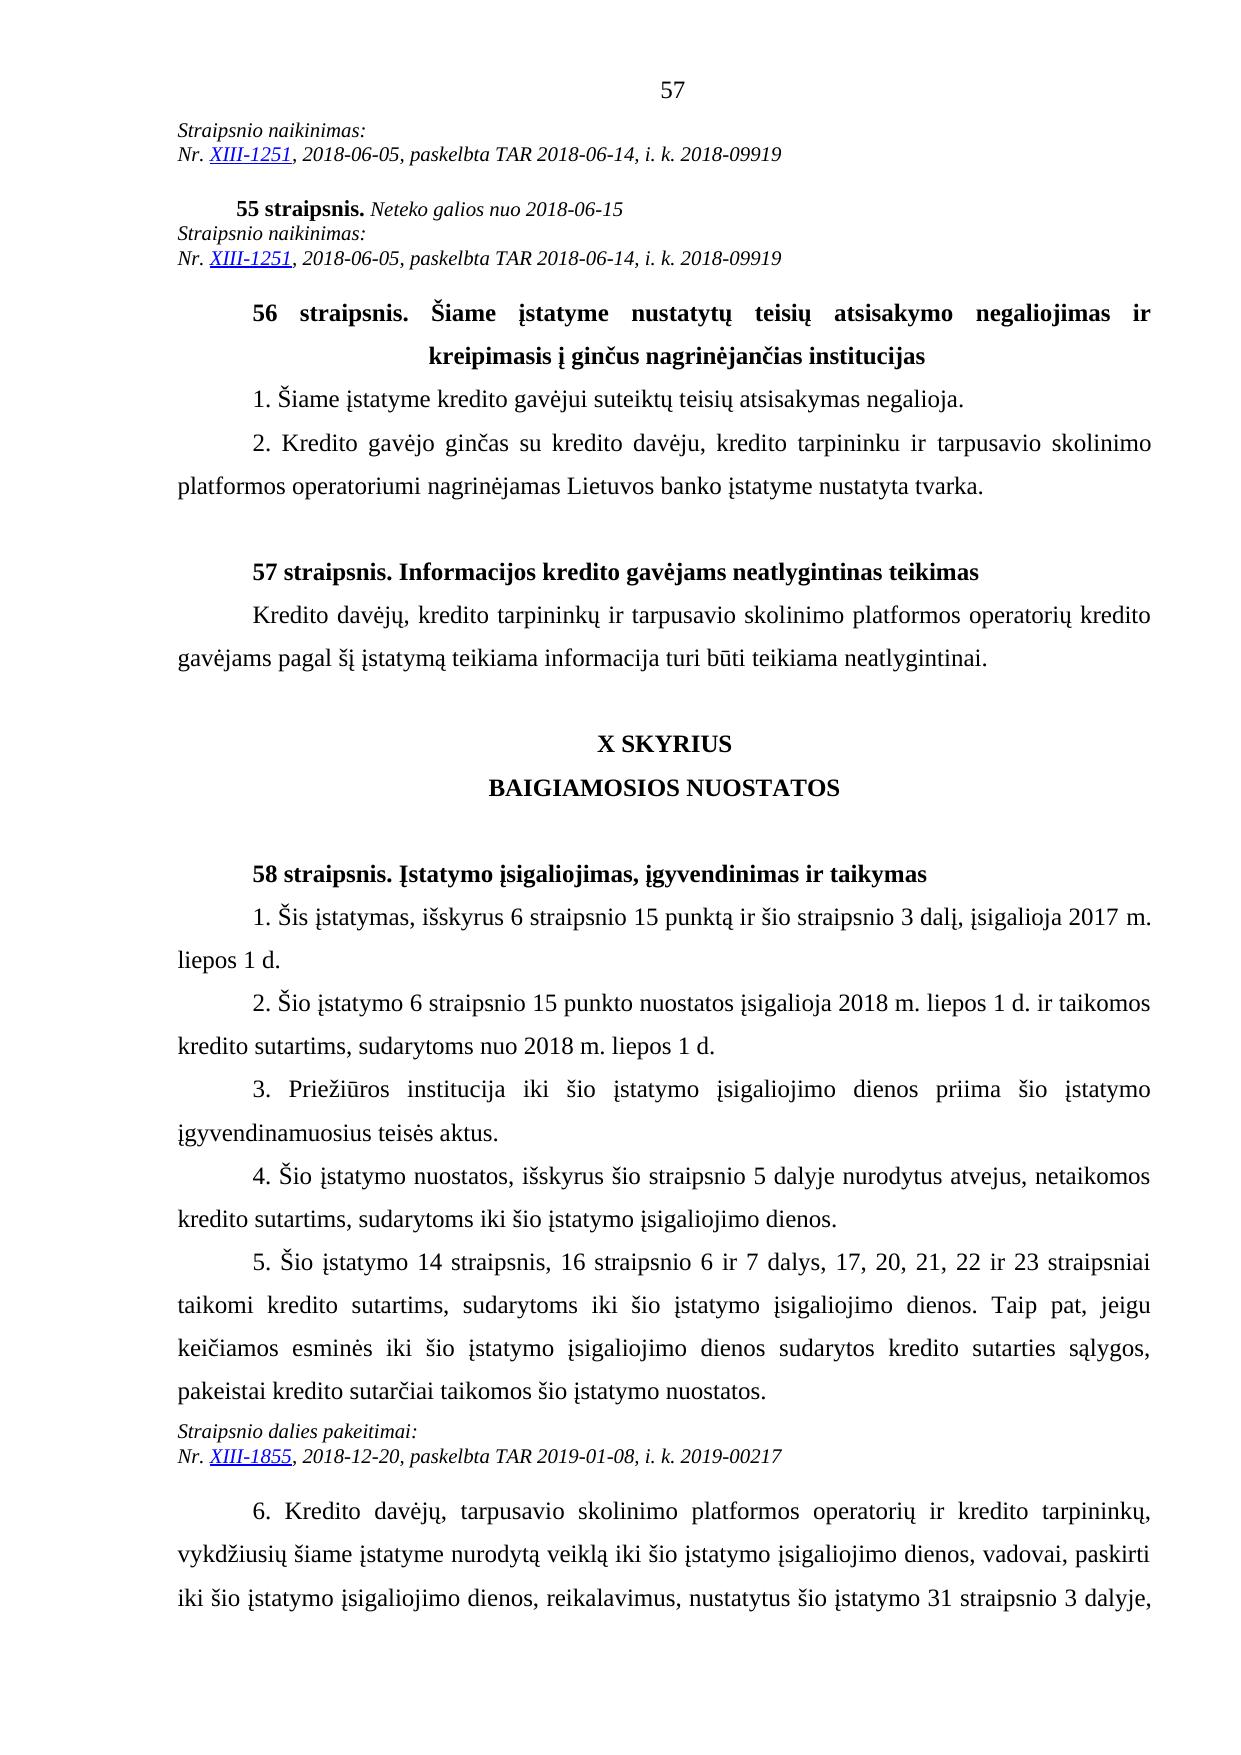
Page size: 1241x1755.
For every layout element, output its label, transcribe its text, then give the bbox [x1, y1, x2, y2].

text 3. Priežiūros institucija iki šio įstatymo įsigaliojimo dienos priima šio įstatymo įgyvendinamuosius teisės aktus. [177, 1074, 1152, 1146]
text 1. Šis įstatymas, išskyrus 6 straipsnio 15 punktą ir šio straipsnio 3 dalį, įsigalioja 2017 m. liepos 1 d. [177, 902, 1152, 974]
text 1. Šiame įstatyme kredito gavėjui suteiktų teisių atsisakymas negalioja. [177, 384, 1152, 413]
text 4. Šio įstatymo nuostatos, išskyrus šio straipsnio 5 dalyje nurodytus atvejus, netaikomos kredito sutartims, sudarytoms iki šio įstatymo įsigaliojimo dienos. [177, 1161, 1152, 1233]
text 56 straipsnis. Šiame įstatyme nustatytų teisių atsisakymo negaliojimas ir kreipimasis į ginčus nagrinėjančias institucijas [252, 298, 1152, 370]
text Nr. XIII-1855, 2018-12-20, paskelbta TAR 2019-01-08, i. k. 2019-00217 [177, 1443, 1152, 1468]
text BAIGIAMOSIOS NUOSTATOS [177, 773, 1152, 801]
text X SKYRIUS [177, 729, 1152, 758]
text 58 straipsnis. Įstatymo įsigaliojimas, įgyvendinimas ir taikymas [177, 859, 1152, 888]
text Nr. XIII-1251, 2018-06-05, paskelbta TAR 2018-06-14, i. k. 2018-09919 [177, 142, 1152, 166]
text Nr. XIII-1251, 2018-06-05, paskelbta TAR 2018-06-14, i. k. 2018-09919 [177, 245, 1152, 269]
text 5. Šio įstatymo 14 straipsnis, 16 straipsnio 6 ir 7 dalys, 17, 20, 21, 22 ir 23 straipsniai taikomi kredito sutartims, sudarytoms iki šio įstatymo įsigaliojimo dienos. Taip pat, jeigu keičiamos esminės iki šio įstatymo įsigaliojimo dienos sudarytos kredito sutarties sąlygos, pakeistai kredito sutarčiai taikomos šio įstatymo nuostatos. [177, 1247, 1152, 1405]
text 57 straipsnis. Informacijos kredito gavėjams neatlygintinas teikimas [177, 557, 1152, 586]
text 55 straipsnis. Neteko galios nuo 2018-06-15 [177, 195, 1152, 221]
text Straipsnio naikinimas: [177, 221, 1152, 245]
text Kredito davėjų, kredito tarpininkų ir tarpusavio skolinimo platformos operatorių kredito gavėjams pagal šį įstatymą teikiama informacija turi būti teikiama neatlygintinai. [177, 600, 1152, 672]
text Straipsnio dalies pakeitimai: [177, 1419, 1152, 1443]
text 6. Kredito davėjų, tarpusavio skolinimo platformos operatorių ir kredito tarpininkų, vykdžiusių šiame įstatyme nurodytą veiklą iki šio įstatymo įsigaliojimo dienos, vadovai, paskirti iki šio įstatymo įsigaliojimo dienos, reikalavimus, nustatytus šio įstatymo 31 straipsnio 3 dalyje, [177, 1496, 1152, 1611]
text 2. Šio įstatymo 6 straipsnio 15 punkto nuostatos įsigalioja 2018 m. liepos 1 d. ir taikomos kredito sutartims, sudarytoms nuo 2018 m. liepos 1 d. [177, 988, 1152, 1060]
text Straipsnio naikinimas: [177, 118, 1152, 142]
text 2. Kredito gavėjo ginčas su kredito davėju, kredito tarpininku ir tarpusavio skolinimo platformos operatoriumi nagrinėjamas Lietuvos banko įstatyme nustatyta tvarka. [177, 428, 1152, 499]
